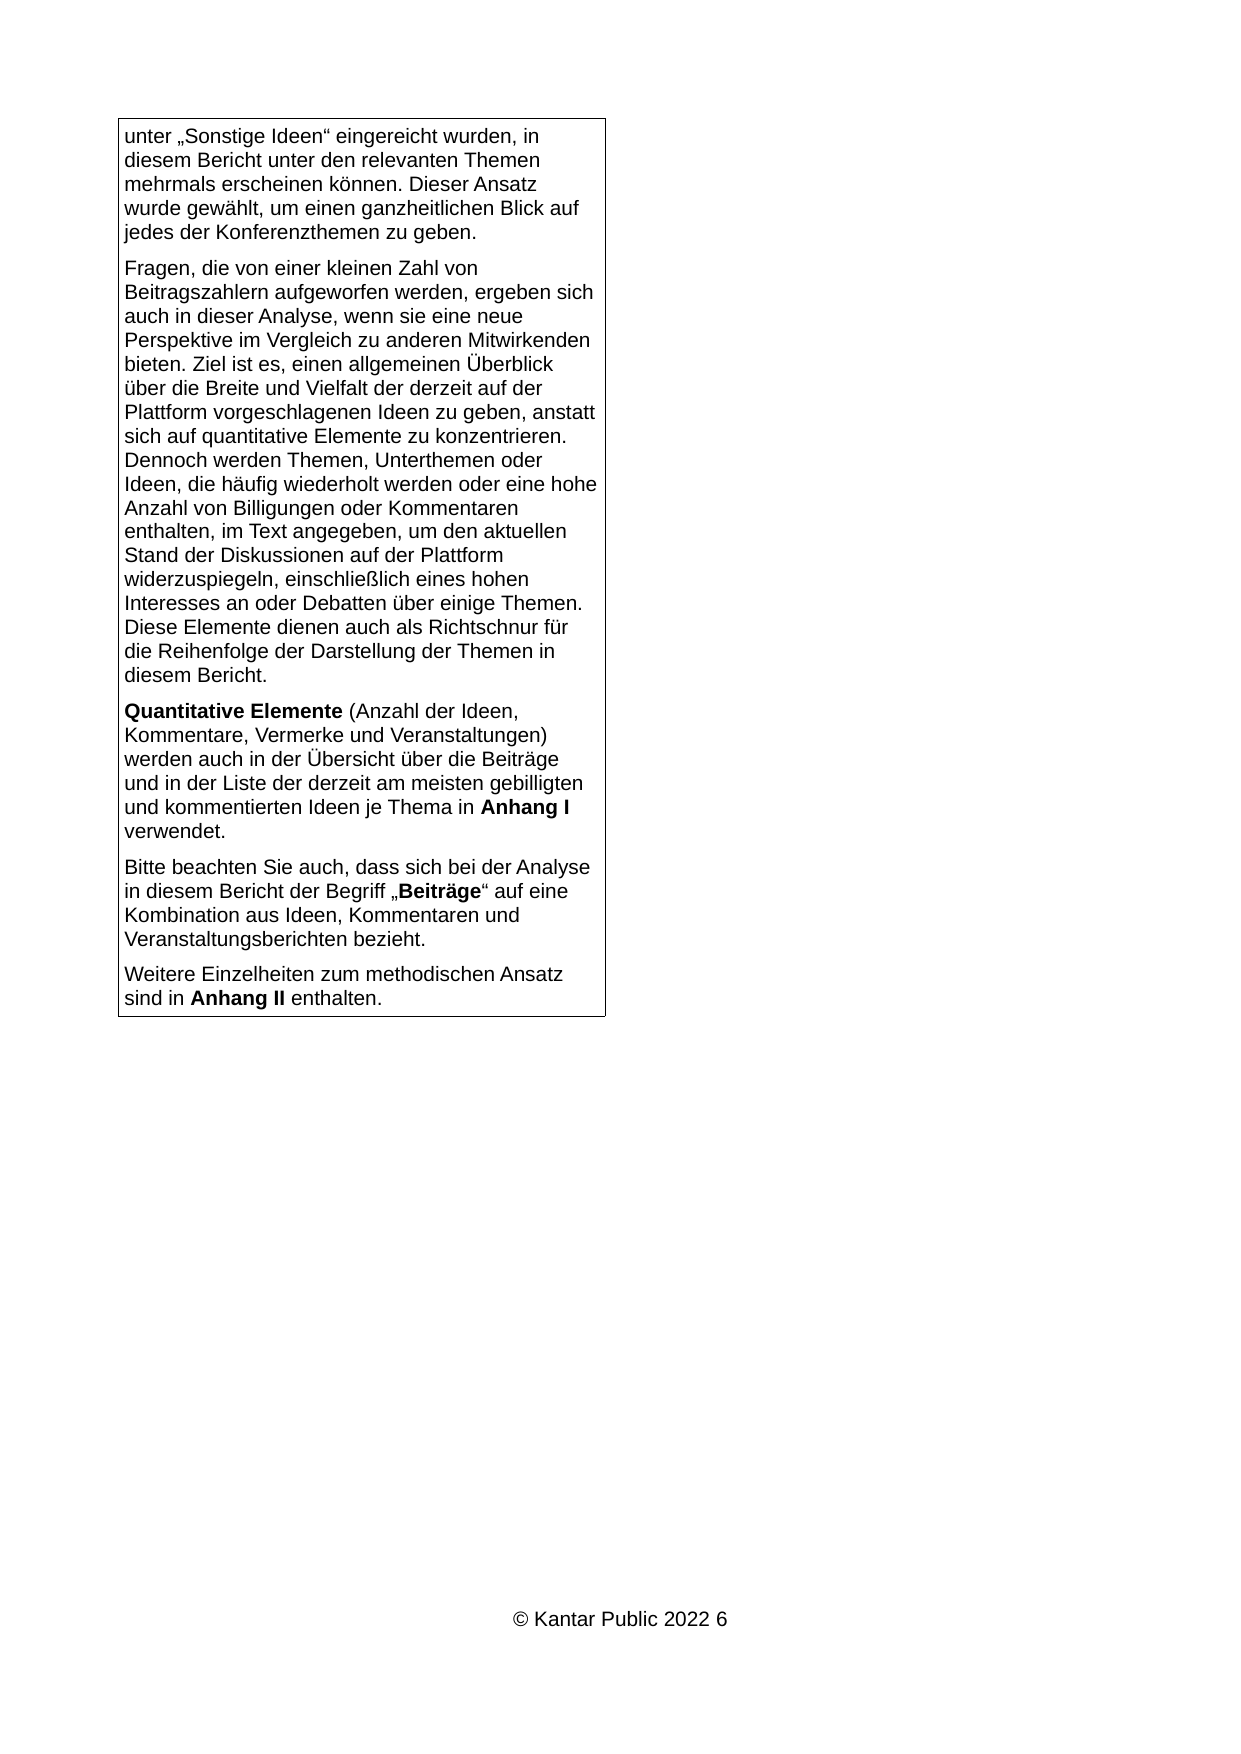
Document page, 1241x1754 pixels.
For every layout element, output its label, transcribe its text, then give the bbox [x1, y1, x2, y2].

text Fragen, die von einer kleinen Zahl von Beitragszahlern aufgeworfen werden, ergeben sich auch in dieser Analyse, wenn sie eine neue Perspektive im Vergleich zu anderen Mitwirkenden bieten. Ziel ist es, einen allgemeinen Überblick über die Breite und Vielfalt der derzeit auf der Plattform vorgeschlagenen Ideen zu geben, anstatt sich auf quantitative Elemente zu konzentrieren. Dennoch werden Themen, Unterthemen oder Ideen, die häufig wiederholt werden oder eine hohe Anzahl von Billigungen oder Kommentaren enthalten, im Text angegeben, um den aktuellen Stand der Diskussionen auf der Plattform widerzuspiegeln, einschließlich eines hohen Interesses an oder Debatten über einige Themen. Diese Elemente dienen auch als Richtschnur für die Reihenfolge der Darstellung der Themen in diesem Bericht. [119, 250, 605, 687]
text unter „Sonstige Ideen“ eingereicht wurden, in diesem Bericht unter den relevanten Themen mehrmals erscheinen können. Dieser Ansatz wurde gewählt, um einen ganzheitlichen Blick auf jedes der Konferenzthemen zu geben. [119, 119, 605, 244]
text Quantitative Elemente (Anzahl der Ideen, Kommentare, Vermerke und Veranstaltungen) werden auch in der Übersicht über die Beiträge und in der Liste der derzeit am meisten gebilligten und kommentierten Ideen je Thema in Anhang I verwendet. [119, 693, 605, 843]
text Bitte beachten Sie auch, dass sich bei der Analyse in diesem Bericht der Begriff „Beiträge“ auf eine Kombination aus Ideen, Kommentaren und Veranstaltungsberichten bezieht. [119, 848, 605, 950]
text Weitere Einzelheiten zum methodischen Ansatz sind in Anhang II enthalten. [119, 956, 605, 1016]
